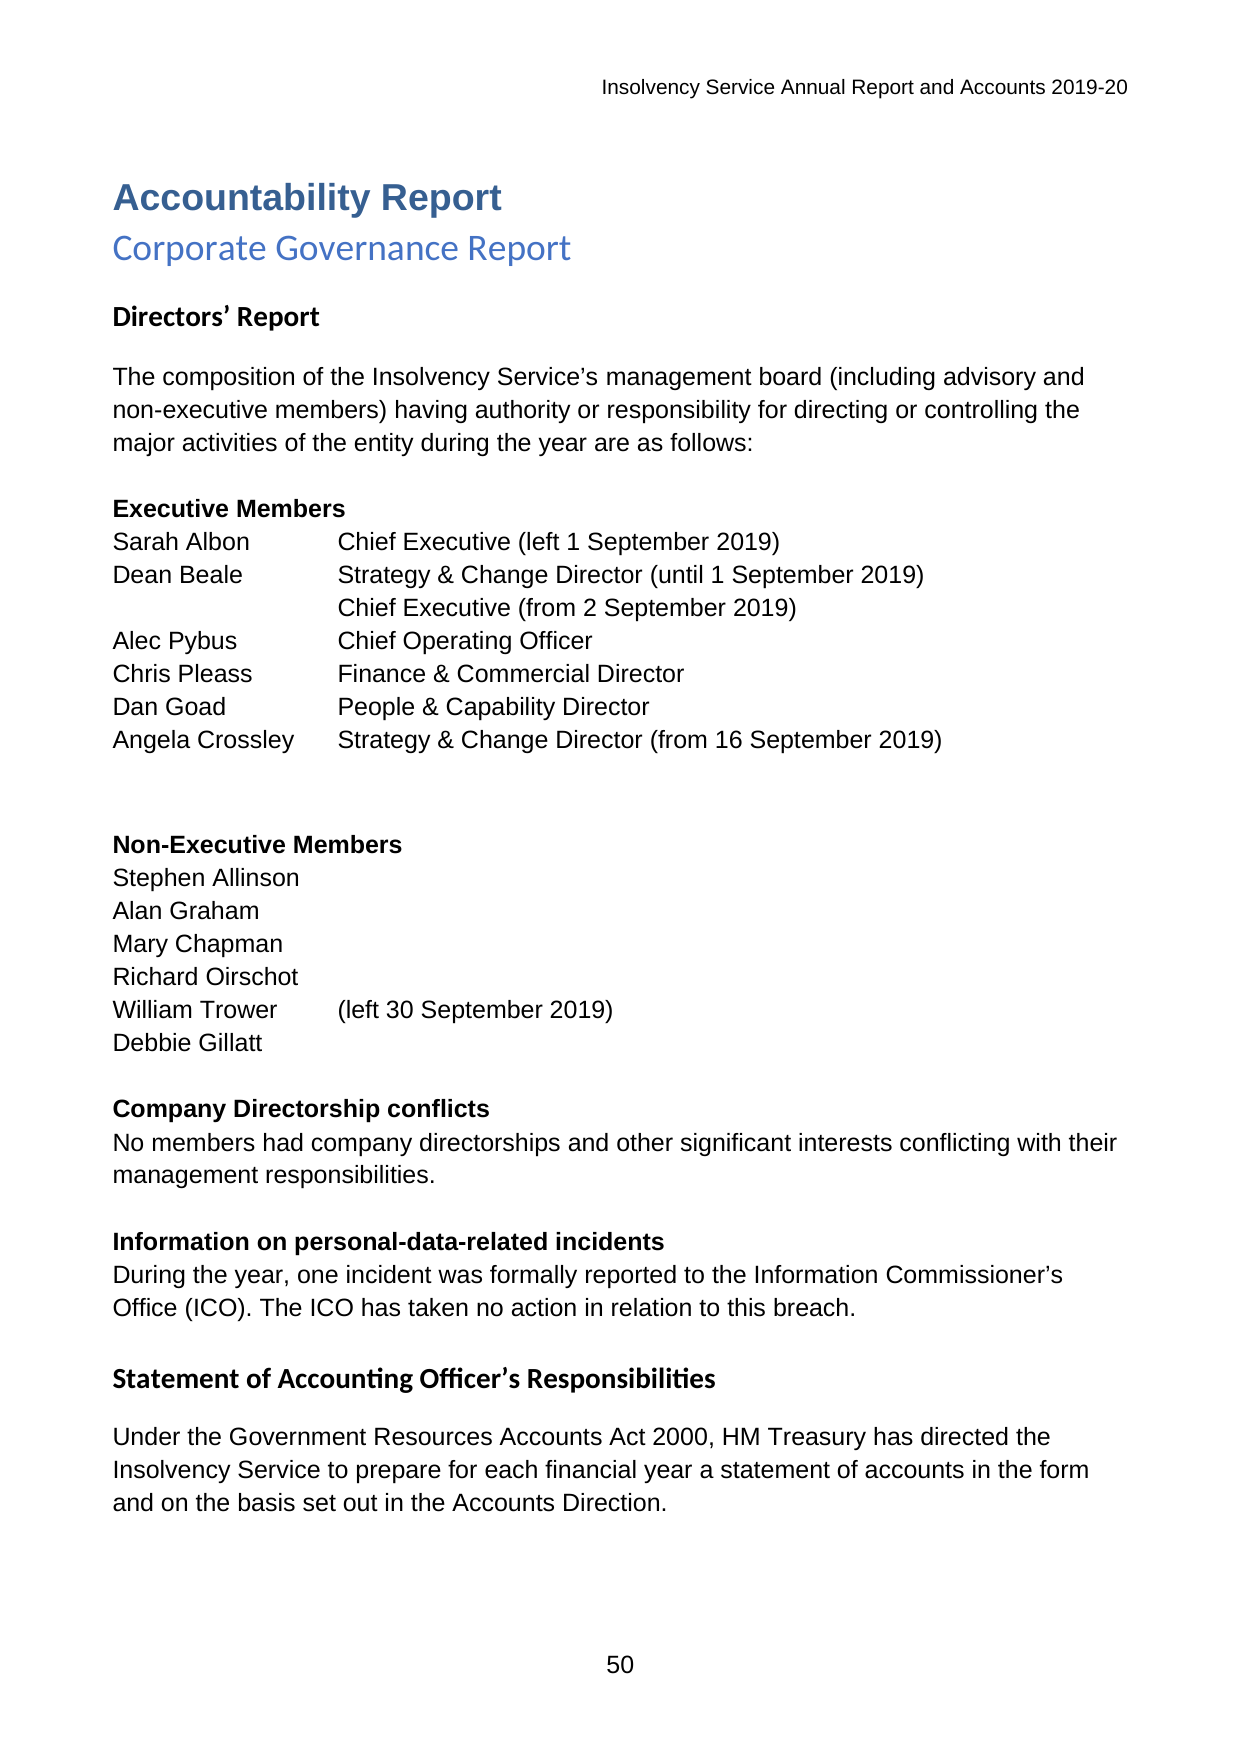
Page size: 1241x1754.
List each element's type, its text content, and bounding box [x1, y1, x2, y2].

text Chief Executive (from 2 September 2019) [262, 593, 1128, 622]
text Mary Chapman [112, 929, 1128, 958]
text Alan Graham [112, 896, 1128, 925]
text Information on personal-data-related incidents [112, 1227, 1128, 1255]
text Richard Oirschot [112, 962, 1128, 991]
text Executive Members [112, 494, 1128, 523]
text Directors’ Report [112, 298, 1128, 334]
subtitle Accountability Report [112, 175, 1128, 218]
text Angela Crossley Strategy & Change Director (from 16 September 2019) [112, 725, 1128, 754]
text Dean Beale Strategy & Change Director (until 1 September 2019) [112, 560, 1128, 589]
text Under the Government Resources Accounts Act 2000, HM Treasury has directed the Insolvency Service to prepare for each financial year a statement of accounts in the form and on the basis set out in the Accounts Direction. [112, 1422, 1128, 1516]
text Alec Pybus Chief Operating Officer [112, 626, 1128, 655]
text Chris Pleass Finance & Commercial Director [112, 659, 1128, 688]
text Debbie Gillatt [112, 1028, 1128, 1057]
text Sarah Albon Chief Executive (left 1 September 2019) [112, 527, 1128, 556]
text Stephen Allinson [112, 863, 1128, 892]
text Company Directorship conflicts [112, 1094, 1128, 1123]
text The composition of the Insolvency Service’s management board (including advisory and non-executive members) having authority or responsibility for directing or controlling the major activities of the entity during the year are as follows: [112, 362, 1128, 457]
text Statement of Accounting Officer’s Responsibilities [112, 1361, 1128, 1396]
text Corporate Governance Report [112, 224, 1128, 270]
text During the year, one incident was formally reported to the Information Commissioner’s Office (ICO). The ICO has taken no action in relation to this breach. [112, 1259, 1128, 1321]
text Dan Goad People & Capability Director [112, 692, 1128, 721]
text Non-Executive Members [112, 830, 1128, 859]
text No members had company directorships and other significant interests conflicting with their management responsibilities. [112, 1127, 1128, 1189]
text William Trower (left 30 September 2019) [112, 995, 1128, 1024]
